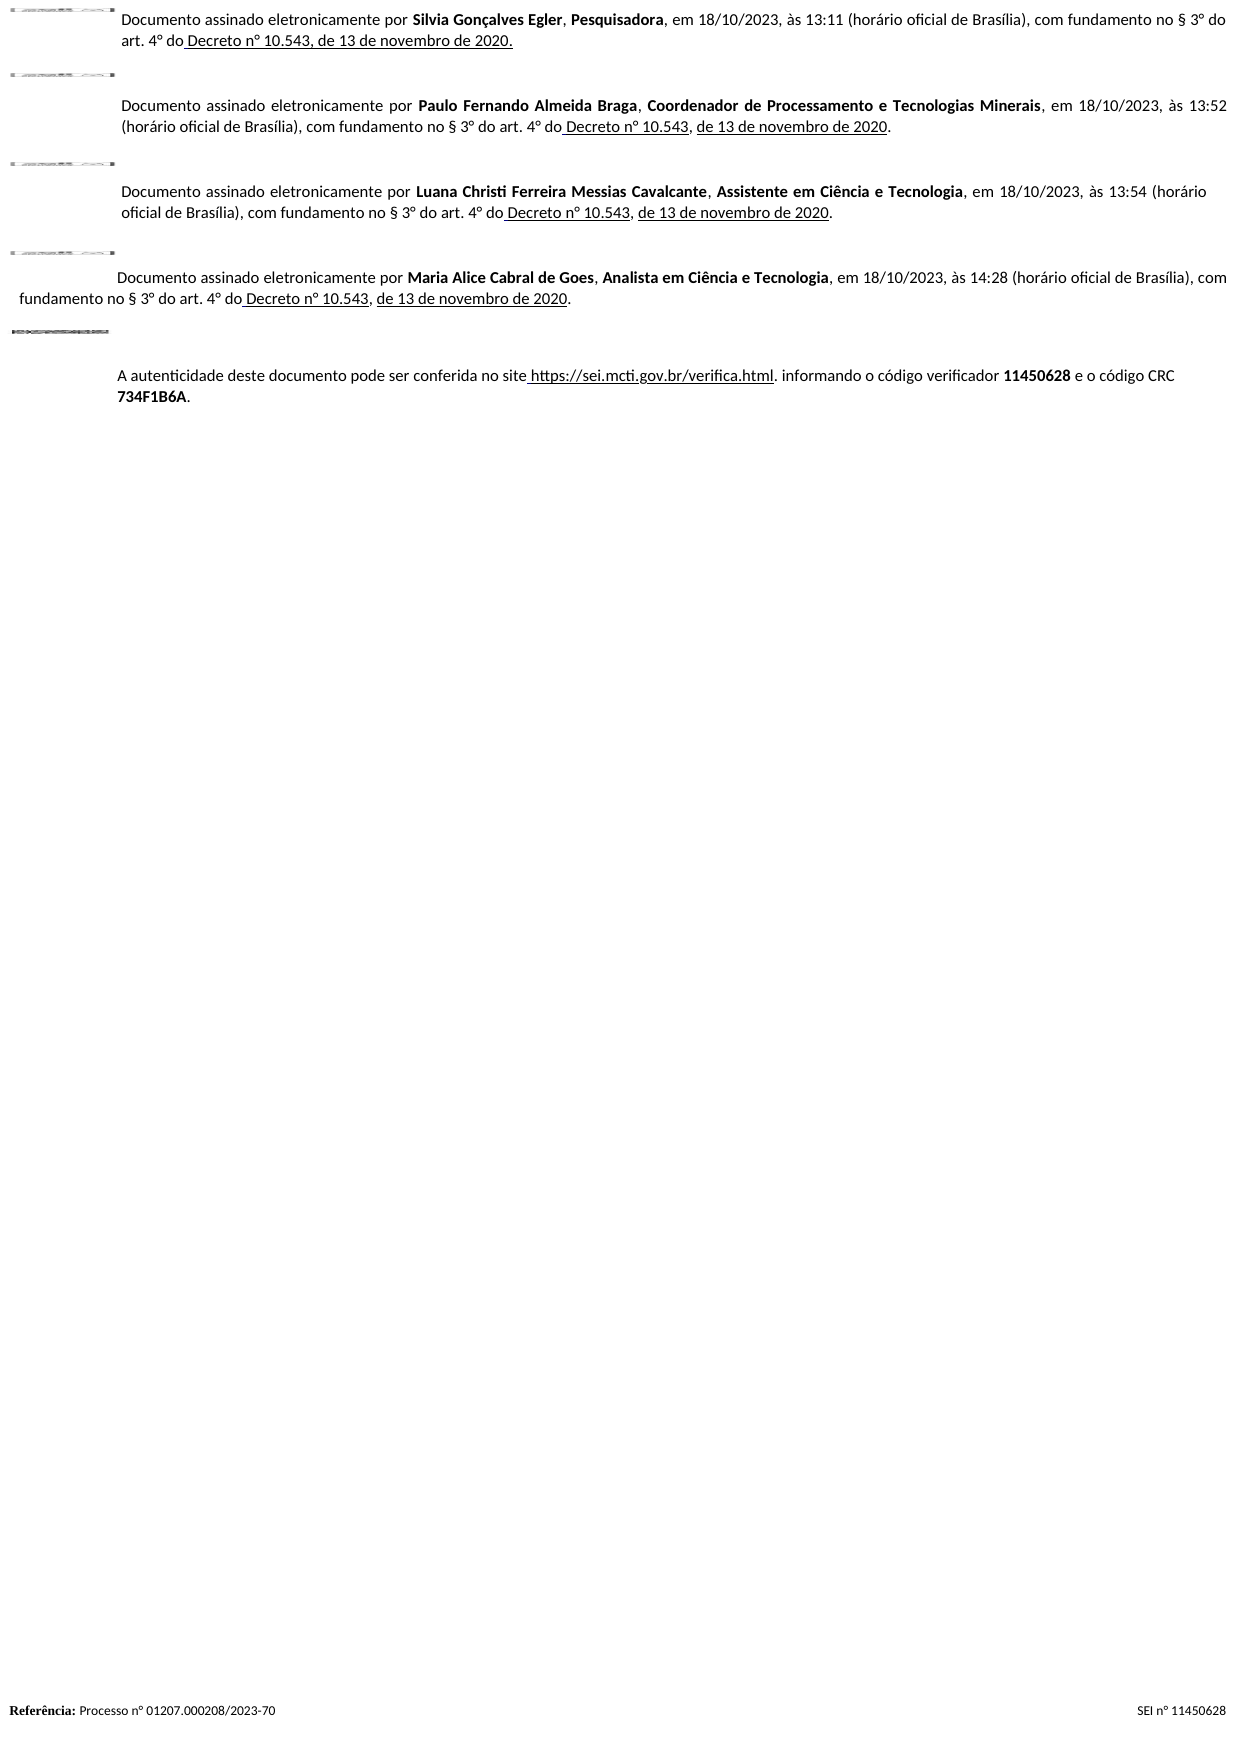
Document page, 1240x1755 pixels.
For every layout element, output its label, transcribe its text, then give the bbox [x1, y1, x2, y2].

text Documento assinado eletronicamente por Silvia Gonçalves Egler, Pesquisadora, em 18/10/2023, às 13:11 (horário oficial de Brasília), com fundamento no § 3° do art. 4° do Decreto n° 10.543, de 13 de novembro de 2020. [19, 9, 1227, 51]
picture [10, 73, 115, 77]
picture [10, 251, 115, 255]
text A autenticidade deste documento pode ser conferida no site https://sei.mcti.gov.br/verifica.html. informando o código verificador 11450628 e o código CRC 734F1B6A. [117, 365, 1227, 407]
picture [7, 330, 112, 334]
text Documento assinado eletronicamente por Luana Christi Ferreira Messias Cavalcante, Assistente em Ciência e Tecnologia, em 18/10/2023, às 13:54 (horário oficial de Brasília), com fundamento no § 3° do art. 4° do Decreto n° 10.543, de 13 de novembro de 2020. [19, 181, 1207, 223]
picture [10, 162, 115, 166]
picture [10, 8, 115, 12]
text Documento assinado eletronicamente por Paulo Fernando Almeida Braga, Coordenador de Processamento e Tecnologias Minerais, em 18/10/2023, às 13:52 (horário oficial de Brasília), com fundamento no § 3° do art. 4° do Decreto n° 10.543, de 13 de novembro de 2020. [19, 95, 1227, 137]
text Documento assinado eletronicamente por Maria Alice Cabral de Goes, Analista em Ciência e Tecnologia, em 18/10/2023, às 14:28 (horário oficial de Brasília), com fundamento no § 3° do art. 4° do Decreto n° 10.543, de 13 de novembro de 2020. [19, 266, 1227, 308]
